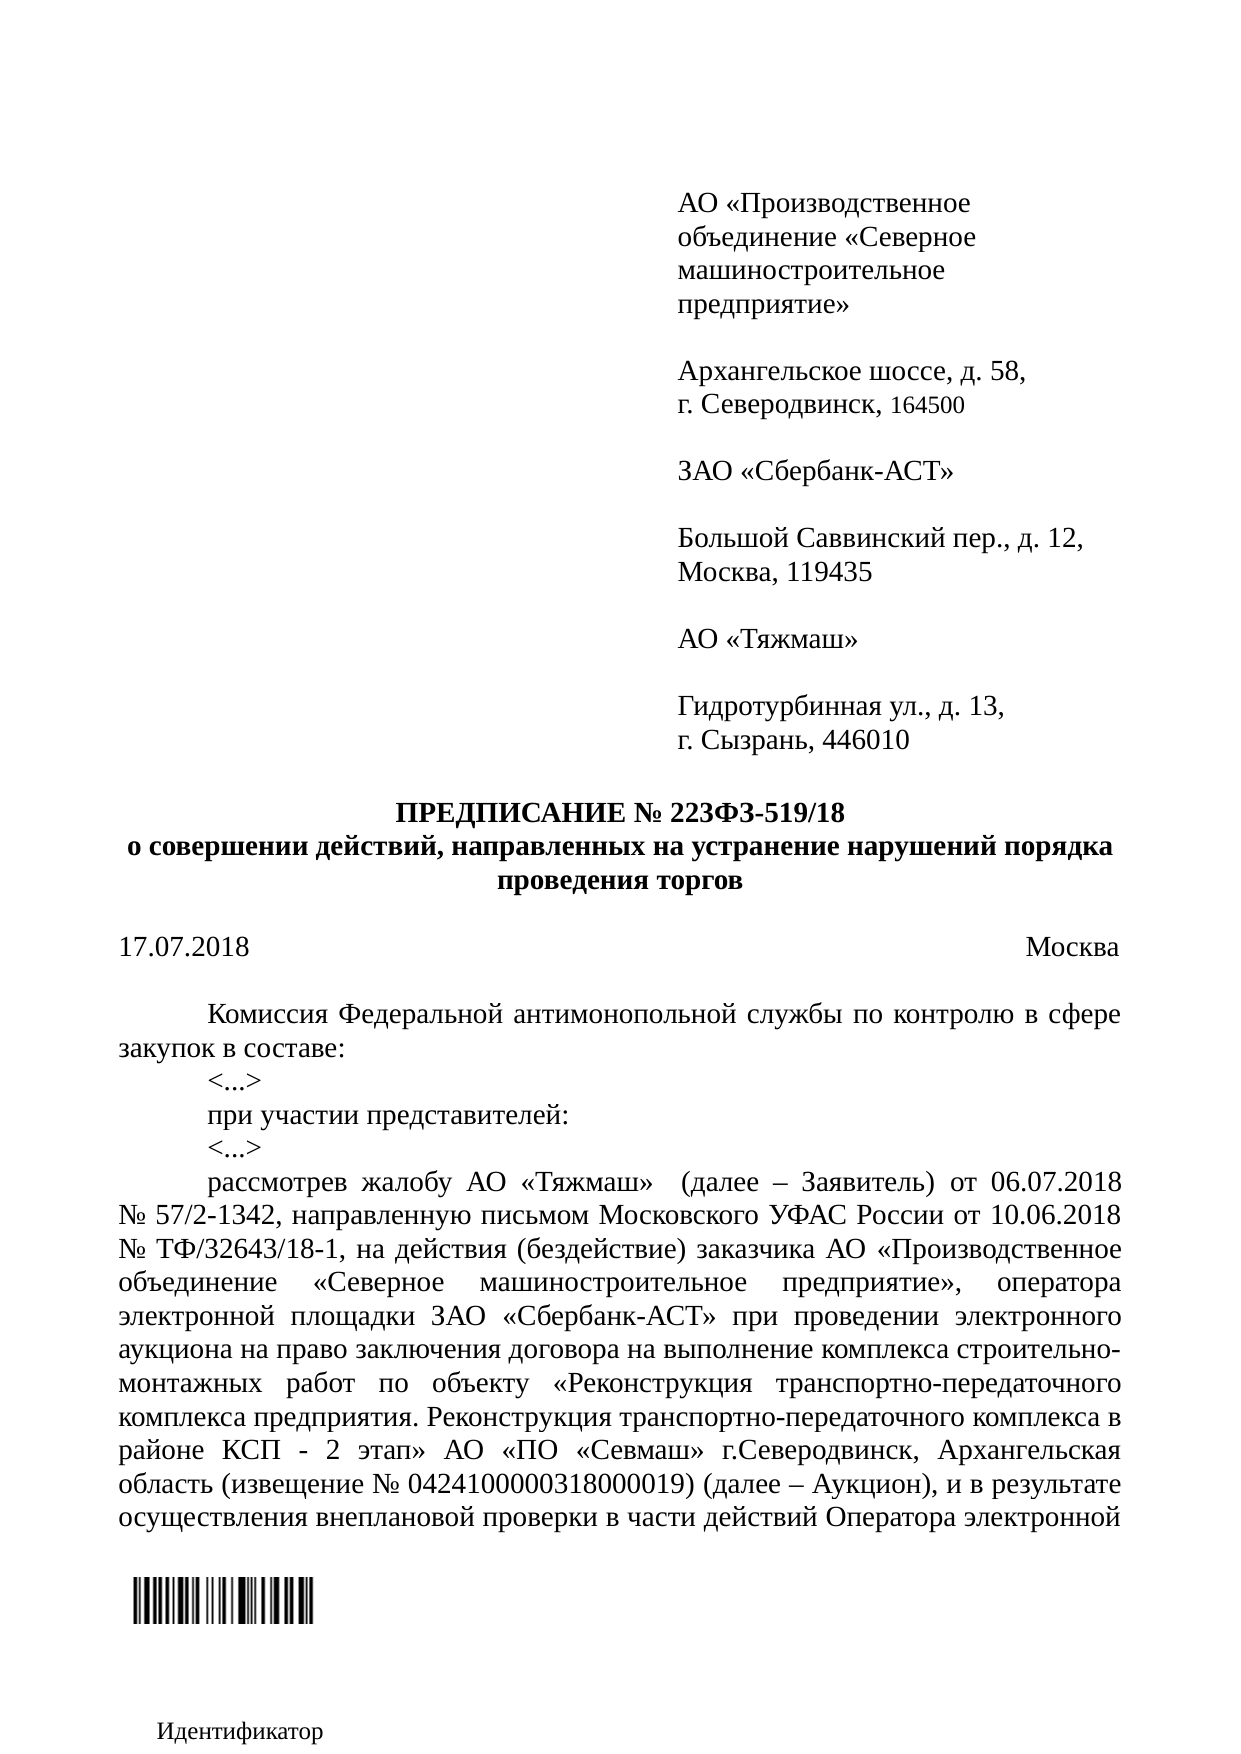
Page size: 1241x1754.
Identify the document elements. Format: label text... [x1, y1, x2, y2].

text <...> [118, 1130, 1122, 1164]
picture [118, 1577, 331, 1624]
text АО «Производственное объединение «Северное машиностроительное предприятие» [677, 185, 1122, 319]
text г. Сызрань, 446010 [677, 722, 1122, 755]
text АО «Тяжмаш» [677, 621, 1122, 655]
text Архангельское шоссе, д. 58, [677, 353, 1122, 386]
text о совершении действий, направленных на устранение нарушений порядка проведения торгов [118, 828, 1122, 896]
text при участии представителей: [118, 1097, 1122, 1130]
text Большой Саввинский пер., д. 12, Москва, 119435 [677, 521, 1122, 588]
text рассмотрев жалобу АО «Тяжмаш» (далее – Заявитель) от 06.07.2018 № 57/2-1342, направленную письмом Московского УФАС России от 10.06.2018 № ТФ/32643/18-1, на действия (бездействие) заказчика АО «Производственное объединение «Северное машиностроительное предприятие», оператора электронной площадки ЗАО «Сбербанк-АСТ» при проведении электронного аукциона на право заключения договора на выполнение комплекса строительно-монтажных работ по объекту «Реконструкция транспортно-передаточного комплекса предприятия. Реконструкция транспортно-передаточного комплекса в районе КСП - 2 этап» АО «ПО «Севмаш» г.Северодвинск, Архангельская область (извещение № 0424100000318000019) (далее – Аукцион), и в результате осуществления внеплановой проверки в части действий Оператора электронной [118, 1164, 1122, 1533]
text Гидротурбинная ул., д. 13, [677, 688, 1122, 722]
text <...> [118, 1063, 1122, 1097]
text ЗАО «Сбербанк-АСТ» [677, 453, 1122, 487]
text Комиссия Федеральной антимонопольной службы по контролю в сфере закупок в составе: [118, 996, 1122, 1063]
text 17.07.2018 Москва [118, 929, 1122, 963]
text г. Северодвинск, 164500 [677, 386, 1122, 420]
text ПРЕДПИСАНИЕ № 223ФЗ-519/18 [118, 795, 1122, 828]
